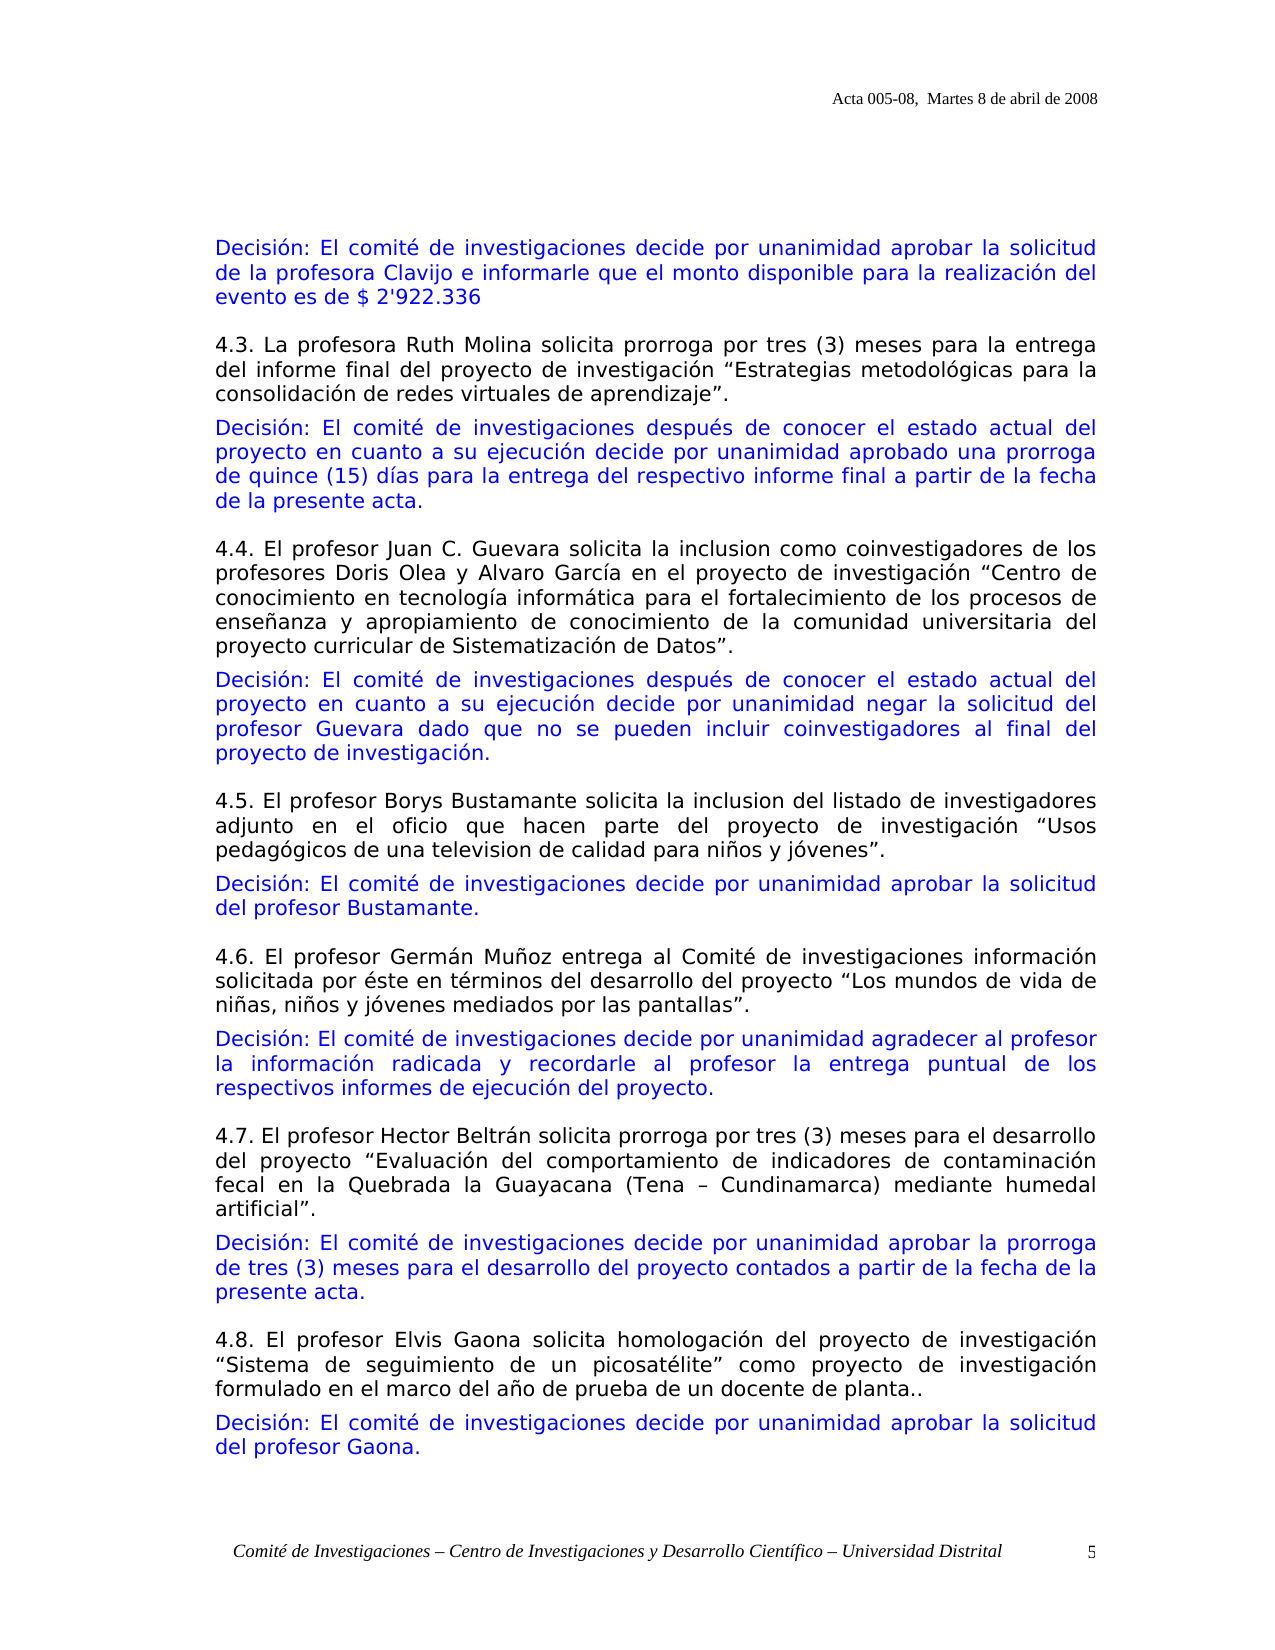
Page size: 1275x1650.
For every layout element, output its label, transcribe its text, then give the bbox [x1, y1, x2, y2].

text Decisión: El comité de investigaciones después de conocer el estado actual del proyecto en cuanto a su ejecución decide por unanimidad negar la solicitud del profesor Guevara dado que no se pueden incluir coinvestigadores al final del proyecto de investigación. [215, 668, 1098, 765]
text Decisión: El comité de investigaciones decide por unanimidad aprobar la prorroga de tres (3) meses para el desarrollo del proyecto contados a partir de la fecha de la presente acta. [215, 1231, 1098, 1304]
text 4.8. El profesor Elvis Gaona solicita homologación del proyecto de investigación “Sistema de seguimiento de un picosatélite” como proyecto de investigación formulado en el marco del año de prueba de un docente de planta.. [215, 1328, 1098, 1401]
text Decisión: El comité de investigaciones después de conocer el estado actual del proyecto en cuanto a su ejecución decide por unanimidad aprobado una prorroga de quince (15) días para la entrega del respectivo informe final a partir de la fecha de la presente acta. [215, 416, 1098, 513]
text 4.7. El profesor Hector Beltrán solicita prorroga por tres (3) meses para el desarrollo del proyecto “Evaluación del comportamiento de indicadores de contaminación fecal en la Quebrada la Guayacana (Tena – Cundinamarca) mediante humedal artificial”. [215, 1124, 1098, 1222]
text Decisión: El comité de investigaciones decide por unanimidad aprobar la solicitud de la profesora Clavijo e informarle que el monto disponible para la realización del evento es de $ 2'922.336 [215, 236, 1098, 309]
text 4.4. El profesor Juan C. Guevara solicita la inclusion como coinvestigadores de los profesores Doris Olea y Alvaro García en el proyecto de investigación “Centro de conocimiento en tecnología informática para el fortalecimiento de los procesos de enseñanza y apropiamiento de conocimiento de la comunidad universitaria del proyecto curricular de Sistematización de Datos”. [215, 537, 1098, 658]
text 4.6. El profesor Germán Muñoz entrega al Comité de investigaciones información solicitada por éste en términos del desarrollo del proyecto “Los mundos de vida de niñas, niños y jóvenes mediados por las pantallas”. [215, 945, 1098, 1018]
text Decisión: El comité de investigaciones decide por unanimidad aprobar la solicitud del profesor Bustamante. [215, 872, 1098, 921]
text 4.5. El profesor Borys Bustamante solicita la inclusion del listado de investigadores adjunto en el oficio que hacen parte del proyecto de investigación “Usos pedagógicos de una television de calidad para niños y jóvenes”. [215, 789, 1098, 862]
text Decisión: El comité de investigaciones decide por unanimidad aprobar la solicitud del profesor Gaona. [215, 1411, 1098, 1459]
text Decisión: El comité de investigaciones decide por unanimidad agradecer al profesor la información radicada y recordarle al profesor la entrega puntual de los respectivos informes de ejecución del proyecto. [215, 1027, 1098, 1100]
text 4.3. La profesora Ruth Molina solicita prorroga por tres (3) meses para la entrega del informe final del proyecto de investigación “Estrategias metodológicas para la consolidación de redes virtuales de aprendizaje”. [215, 333, 1098, 406]
